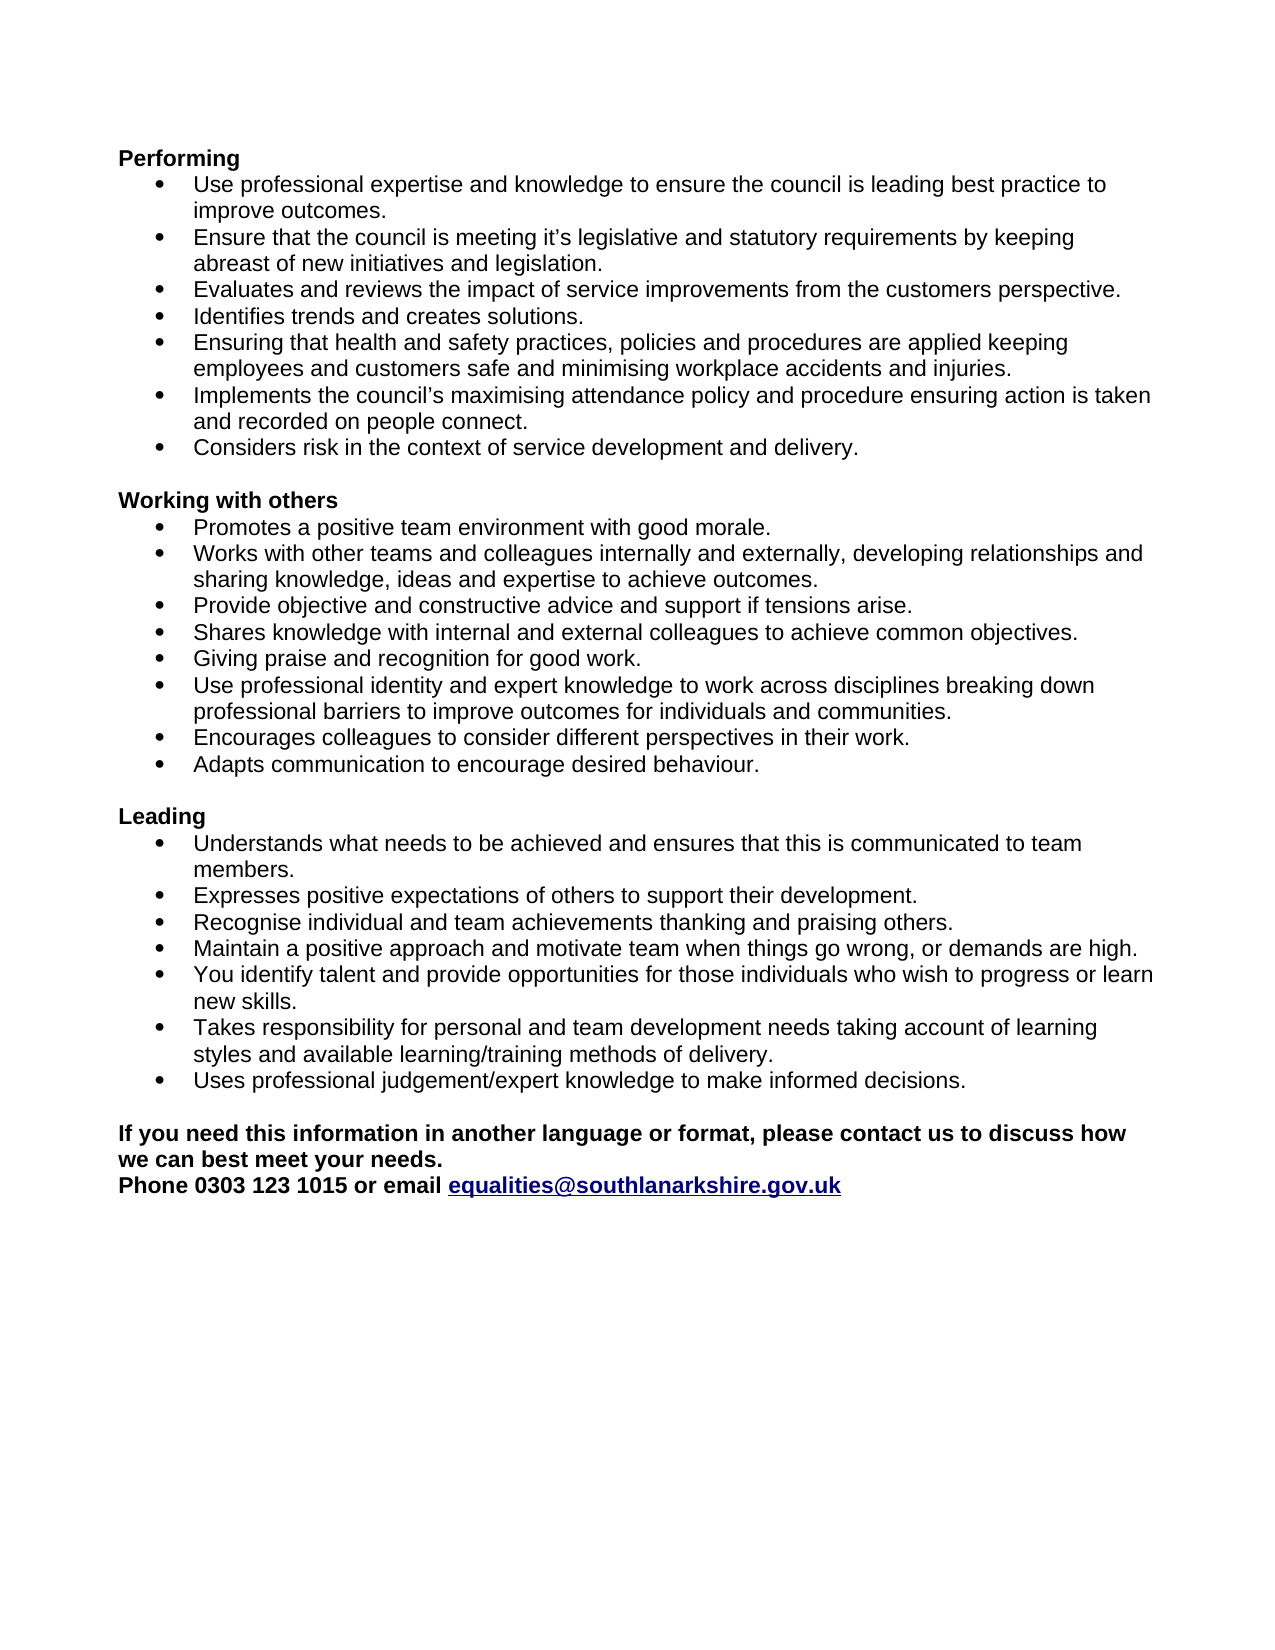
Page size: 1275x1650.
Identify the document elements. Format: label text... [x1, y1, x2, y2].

list Implements the council’s maximising attendance policy and procedure ensuring action is taken and recorded on people connect. [156, 382, 1157, 434]
list Maintain a positive approach and motivate team when things go wrong, or demands are high. [156, 935, 1157, 961]
list Recognise individual and team achievements thanking and praising others. [156, 909, 1157, 935]
list Identifies trends and creates solutions. [156, 303, 1157, 329]
list Giving praise and recognition for good work. [156, 645, 1157, 672]
text Performing [118, 144, 1157, 171]
list Understands what needs to be achieved and ensures that this is communicated to team members. [156, 830, 1157, 882]
list Takes responsibility for personal and team development needs taking account of learning styles and available learning/training methods of delivery. [156, 1014, 1157, 1067]
list Evaluates and reviews the impact of service improvements from the customers perspective. [156, 276, 1157, 303]
list Ensuring that health and safety practices, policies and procedures are applied keeping employees and customers safe and minimising workplace accidents and injuries. [156, 329, 1157, 382]
list Encourages colleagues to consider different perspectives in their work. [156, 724, 1157, 751]
list Ensure that the council is meeting it’s legislative and statutory requirements by keeping abreast of new initiatives and legislation. [156, 223, 1157, 276]
list Use professional expertise and knowledge to ensure the council is leading best practice to improve outcomes. [156, 171, 1157, 223]
text Phone 0303 123 1015 or email equalities@southlanarkshire.gov.uk [118, 1172, 1157, 1199]
list Considers risk in the context of service development and delivery. [156, 434, 1157, 461]
list Promotes a positive team environment with good morale. [156, 513, 1157, 540]
list Use professional identity and expert knowledge to work across disciplines breaking down professional barriers to improve outcomes for individuals and communities. [156, 672, 1157, 724]
text Leading [118, 803, 1157, 830]
list Works with other teams and colleagues internally and externally, developing relationships and sharing knowledge, ideas and expertise to achieve outcomes. [156, 540, 1157, 592]
list Uses professional judgement/expert knowledge to make informed decisions. [156, 1067, 1157, 1093]
list Shares knowledge with internal and external colleagues to achieve common objectives. [156, 619, 1157, 645]
list You identify talent and provide opportunities for those individuals who wish to progress or learn new skills. [156, 961, 1157, 1014]
list Adapts communication to encourage desired behaviour. [156, 751, 1157, 777]
text If you need this information in another language or format, please contact us to discuss how we can best meet your needs. [118, 1119, 1157, 1172]
list Provide objective and constructive advice and support if tensions arise. [156, 592, 1157, 619]
list Expresses positive expectations of others to support their development. [156, 882, 1157, 909]
text Working with others [118, 487, 1157, 513]
